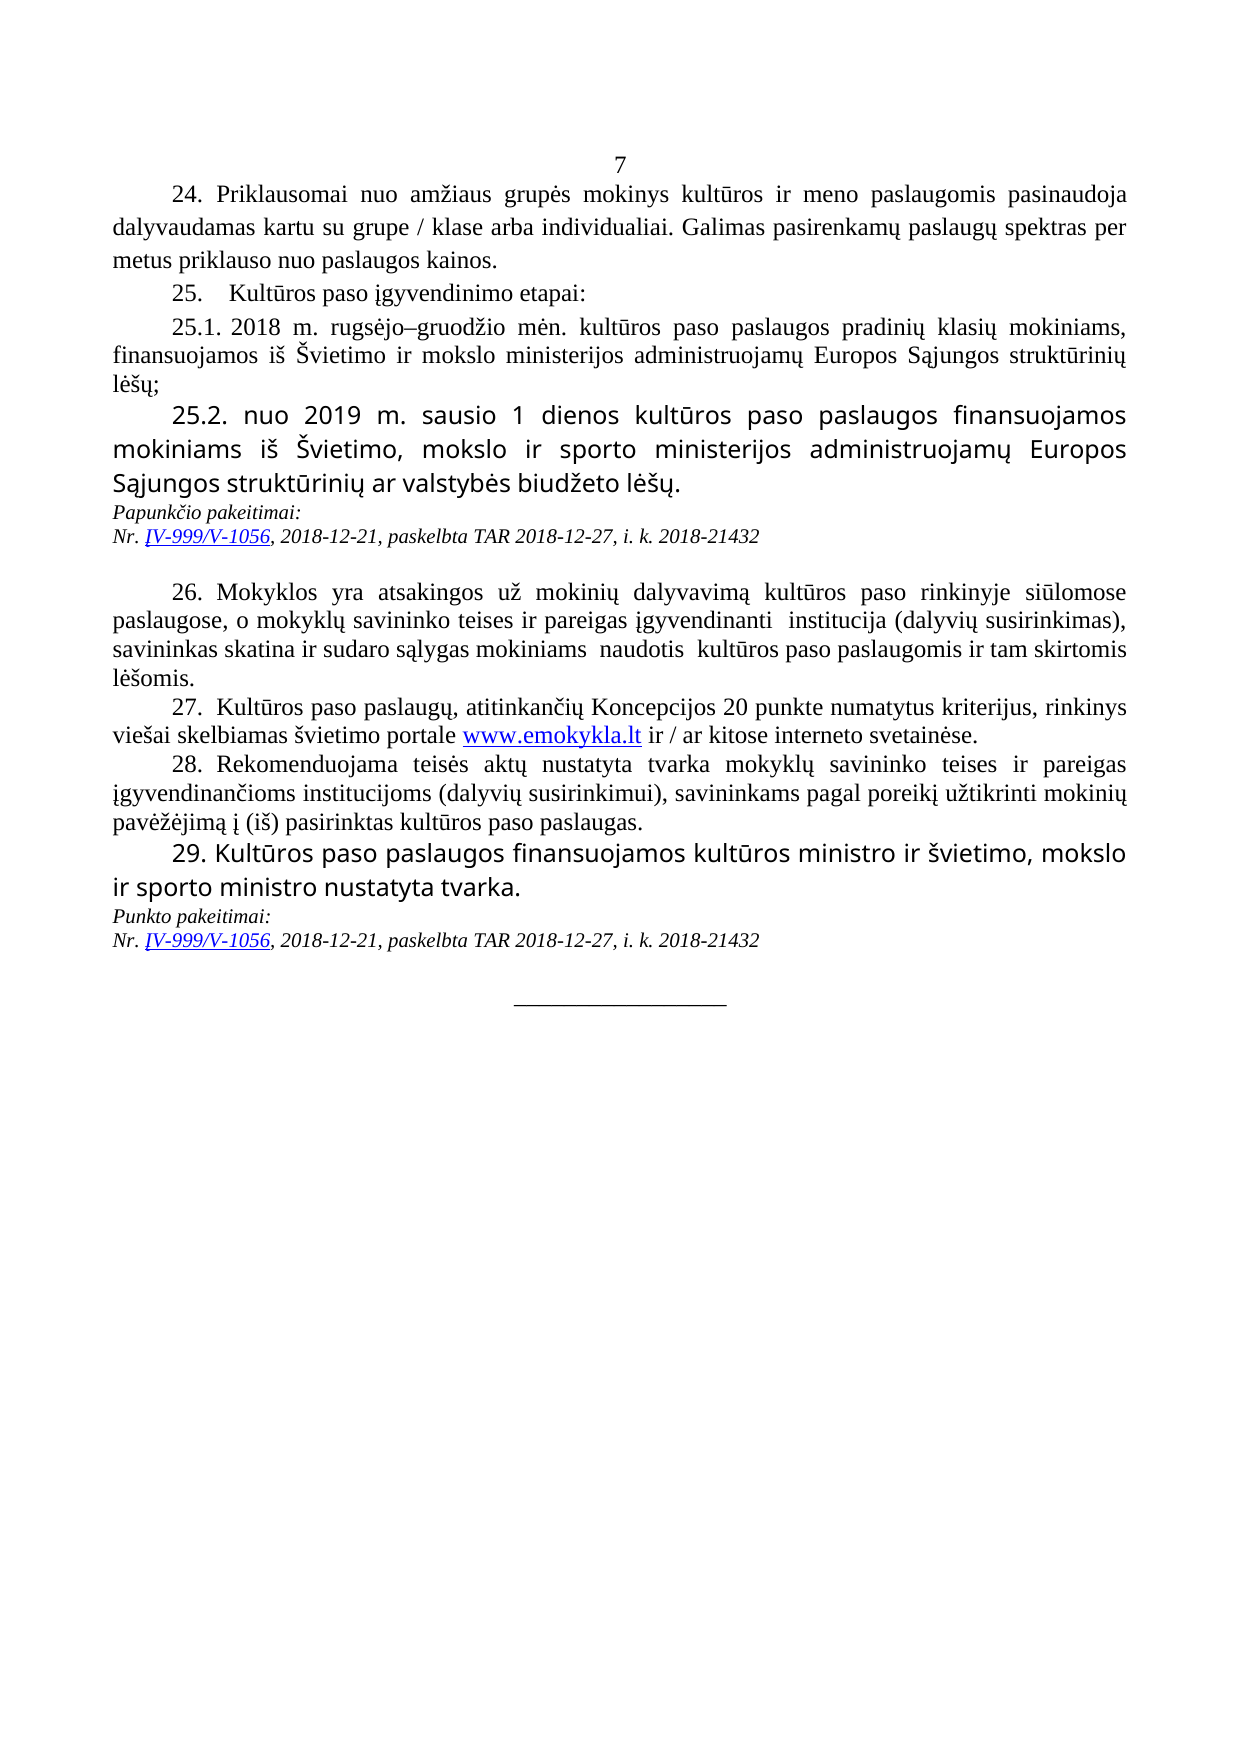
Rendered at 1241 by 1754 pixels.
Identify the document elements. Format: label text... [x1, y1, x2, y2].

text 25.1. 2018 m. rugsėjo–gruodžio mėn. kultūros paso paslaugos pradinių klasių mokiniams, finansuojamos iš Švietimo ir mokslo ministerijos administruojamų Europos Sąjungos struktūrinių lėšų; [112, 312, 1128, 398]
text Papunkčio pakeitimai: [112, 500, 1128, 524]
text 27. Kultūros paso paslaugų, atitinkančių Koncepcijos 20 punkte numatytus kriterijus, rinkinys viešai skelbiamas švietimo portale www.emokykla.lt ir / ar kitose interneto svetainėse. [112, 692, 1128, 749]
text 25. Kultūros paso įgyvendinimo etapai: [112, 278, 1128, 307]
text 24. Priklausomai nuo amžiaus grupės mokinys kultūros ir meno paslaugomis pasinaudoja dalyvaudamas kartu su grupe / klase arba individualiai. Galimas pasirenkamų paslaugų spektras per metus priklauso nuo paslaugos kainos. [112, 179, 1128, 274]
text Nr. ĮV-999/V-1056, 2018-12-21, paskelbta TAR 2018-12-27, i. k. 2018-21432 [112, 524, 1128, 548]
text 25.2. nuo 2019 m. sausio 1 dienos kultūros paso paslaugos finansuojamos mokiniams iš Švietimo, mokslo ir sporto ministerijos administruojamų Europos Sąjungos struktūrinių ar valstybės biudžeto lėšų. [112, 398, 1128, 500]
text _________________ [112, 981, 1128, 1009]
text Punkto pakeitimai: [112, 904, 1128, 928]
text 29. Kultūros paso paslaugos finansuojamos kultūros ministro ir švietimo, mokslo ir sporto ministro nustatyta tvarka. [112, 836, 1128, 904]
text Nr. ĮV-999/V-1056, 2018-12-21, paskelbta TAR 2018-12-27, i. k. 2018-21432 [112, 928, 1128, 952]
text 26. Mokyklos yra atsakingos už mokinių dalyvavimą kultūros paso rinkinyje siūlomose paslaugose, o mokyklų savininko teises ir pareigas įgyvendinanti institucija (dalyvių susirinkimas), savininkas skatina ir sudaro sąlygas mokiniams naudotis kultūros paso paslaugomis ir tam skirtomis lėšomis. [112, 577, 1128, 692]
text 28. Rekomenduojama teisės aktų nustatyta tvarka mokyklų savininko teises ir pareigas įgyvendinančioms institucijoms (dalyvių susirinkimui), savininkams pagal poreikį užtikrinti mokinių pavėžėjimą į (iš) pasirinktas kultūros paso paslaugas. [112, 749, 1128, 836]
